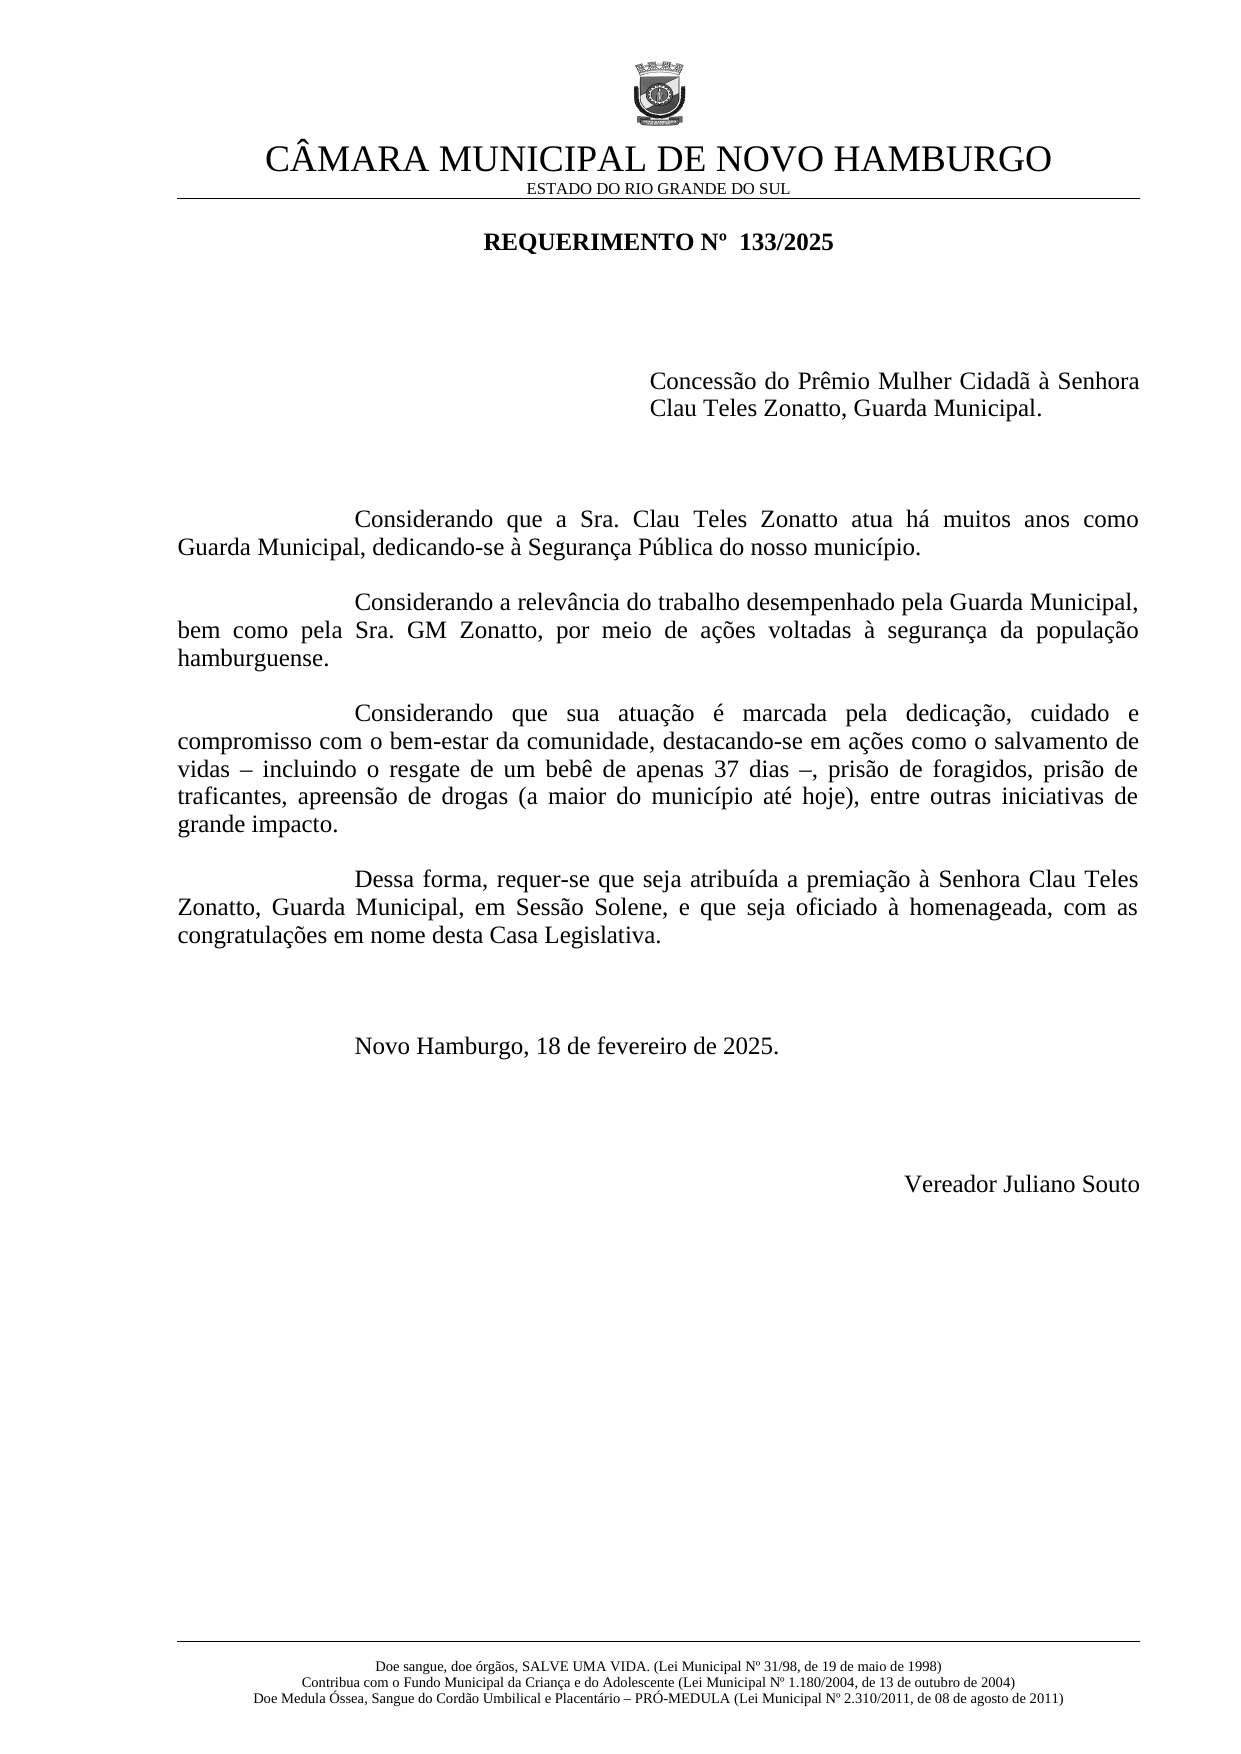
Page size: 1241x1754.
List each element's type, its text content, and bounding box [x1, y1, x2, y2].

text Concessão do Prêmio Mulher Cidadã à Senhora Clau Teles Zonatto, Guarda Municipal. [649, 367, 1140, 422]
text Considerando que sua atuação é marcada pela dedicação, cuidado e compromisso com o bem-estar da comunidade, destacando-se em ações como o salvamento de vidas – incluindo o resgate de um bebê de apenas 37 dias –, prisão de foragidos, prisão de traficantes, apreensão de drogas (a maior do município até hoje), entre outras iniciativas de grande impacto. [177, 699, 1140, 838]
text Considerando a relevância do trabalho desempenhado pela Guarda Municipal, bem como pela Sra. GM Zonatto, por meio de ações voltadas à segurança da população hamburguense. [177, 588, 1140, 672]
text REQUERIMENTO Nº 133/2025 [177, 228, 1140, 256]
text Vereador Juliano Souto [177, 1170, 1140, 1198]
text Considerando que a Sra. Clau Teles Zonatto atua há muitos anos como Guarda Municipal, dedicando-se à Segurança Pública do nosso município. [177, 505, 1140, 561]
text Novo Hamburgo, 18 de fevereiro de 2025. [177, 1032, 1140, 1059]
text Dessa forma, requer-se que seja atribuída a premiação à Senhora Clau Teles Zonatto, Guarda Municipal, em Sessão Solene, e que seja oficiado à homenageada, com as congratulações em nome desta Casa Legislativa. [177, 866, 1140, 949]
